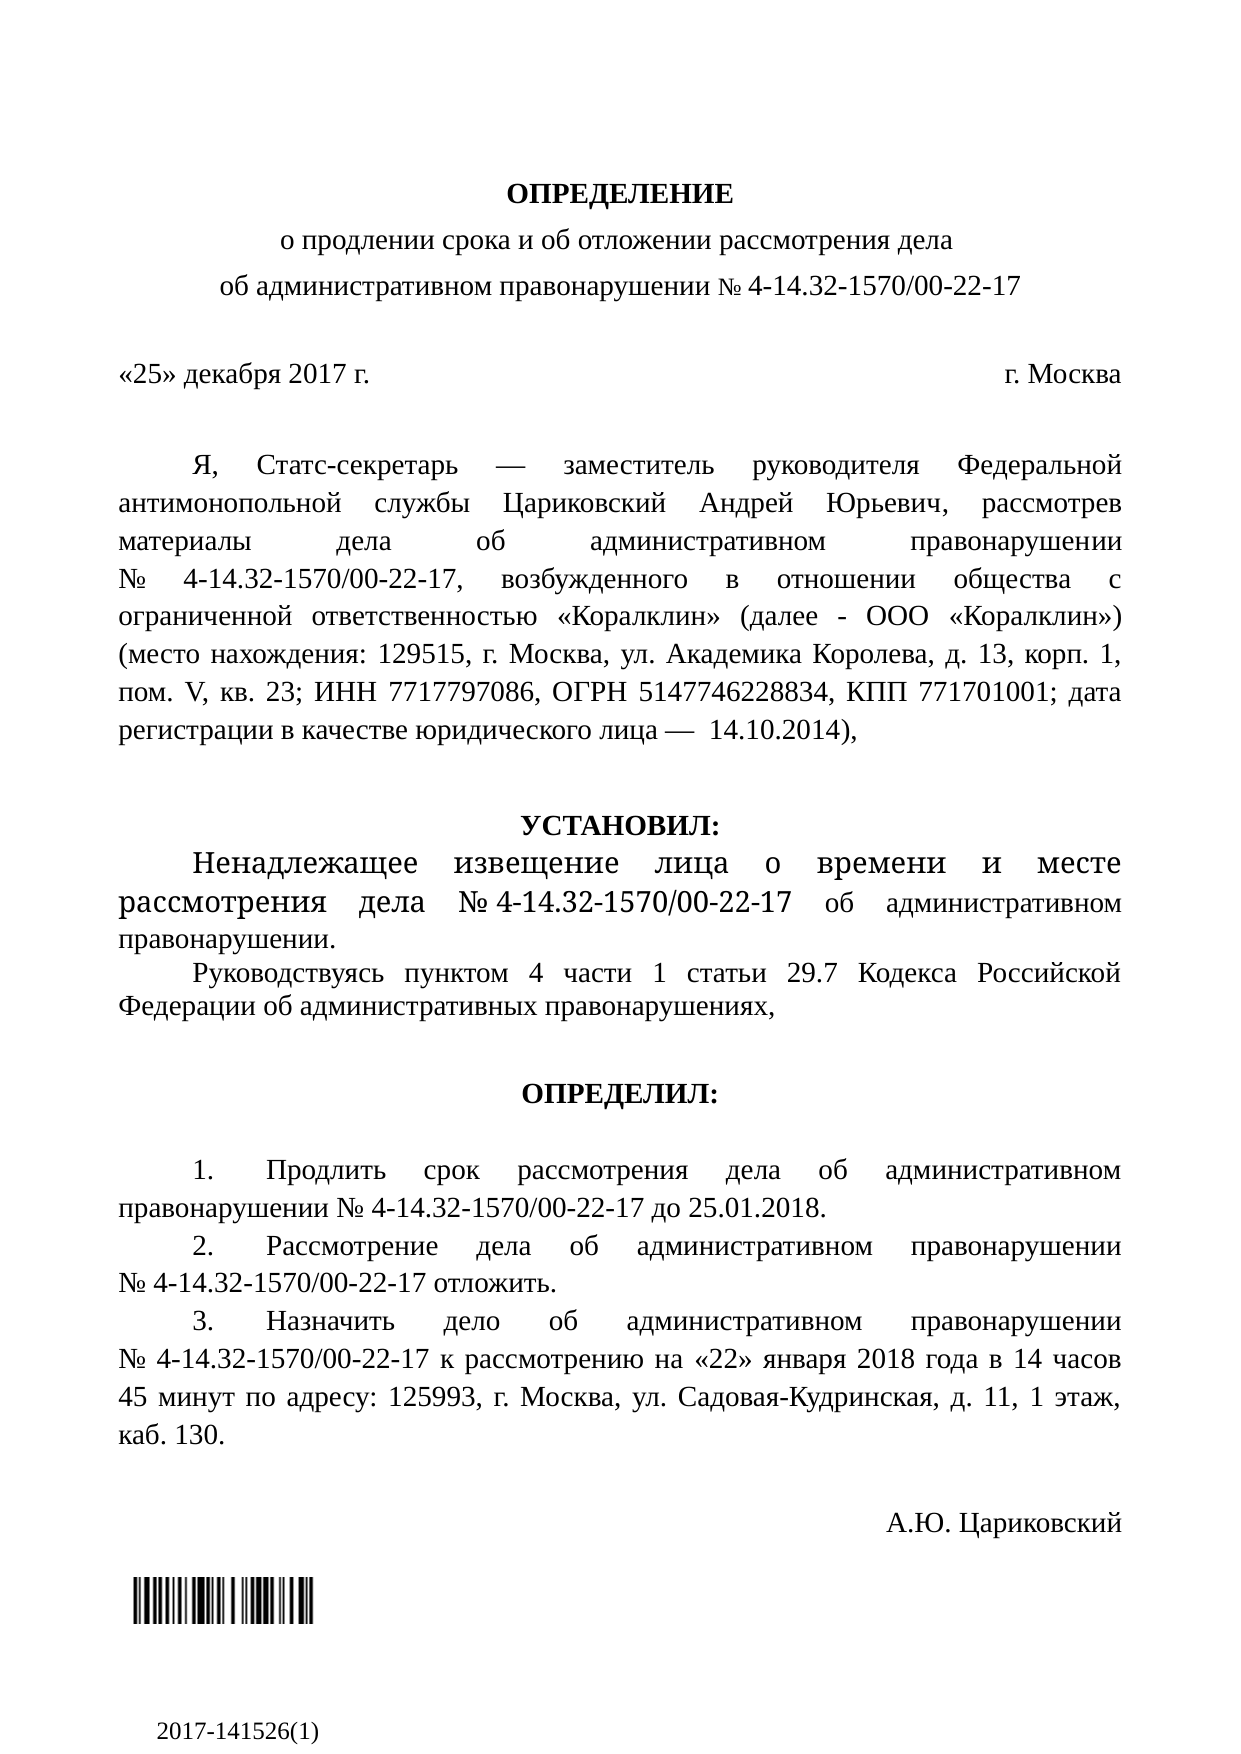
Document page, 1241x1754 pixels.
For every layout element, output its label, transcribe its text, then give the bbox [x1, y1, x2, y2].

text Ненадлежащее извещение лица о времени и месте рассмотрения дела № 4-14.32-1570/00-22-17 об административном правонарушении. [118, 842, 1122, 955]
text 1. Продлить срок рассмотрения дела об административном правонарушении № 4-14.32-1570/00-22-17 до 25.01.2018. [118, 1148, 1122, 1223]
text «25» декабря 2017 г. г. Москва [118, 356, 1122, 389]
text Руководствуясь пунктом 4 части 1 статьи 29.7 Кодекса Российской Федерации об административных правонарушениях, [118, 955, 1122, 1022]
text 3. Назначить дело об административном правонарушении № 4-14.32-1570/00-22-17 к рассмотрению на «22» января 2018 года в 14 часов 45 минут по адресу: 125993, г. Москва, ул. Садовая-Кудринская, д. 11, 1 этаж, каб. 130. [118, 1299, 1122, 1450]
text УСТАНОВИЛ: [118, 808, 1122, 842]
text 2. Рассмотрение дела об административном правонарушении № 4-14.32-1570/00-22-17 отложить. [118, 1223, 1122, 1299]
text Я, Статс-секретарь — заместитель руководителя Федеральной антимонопольной службы Цариковский Андрей Юрьевич, рассмотрев материалы дела об административном правонарушении № 4-14.32-1570/00-22-17, возбужденного в отношении общества с ограниченной ответственностью «Коралклин» (далее - ООО «Коралклин») (место нахождения: 129515, г. Москва, ул. Академика Королева, д. 13, корп. 1, пом. V, кв. 23; ИНН 7717797086, ОГРН 5147746228834, КПП 771701001; дата регистрации в качестве юридического лица — 14.10.2014), [118, 443, 1122, 746]
text о продлении срока и об отложении рассмотрения дела [118, 222, 1122, 256]
text об административном правонарушении № 4-14.32-1570/00-22-17 [118, 268, 1122, 302]
text ОПРЕДЕЛИЛ: [118, 1072, 1122, 1110]
text А.Ю. Цариковский [118, 1501, 1122, 1538]
picture [118, 1577, 331, 1624]
text ОПРЕДЕЛЕНИЕ [118, 176, 1122, 210]
